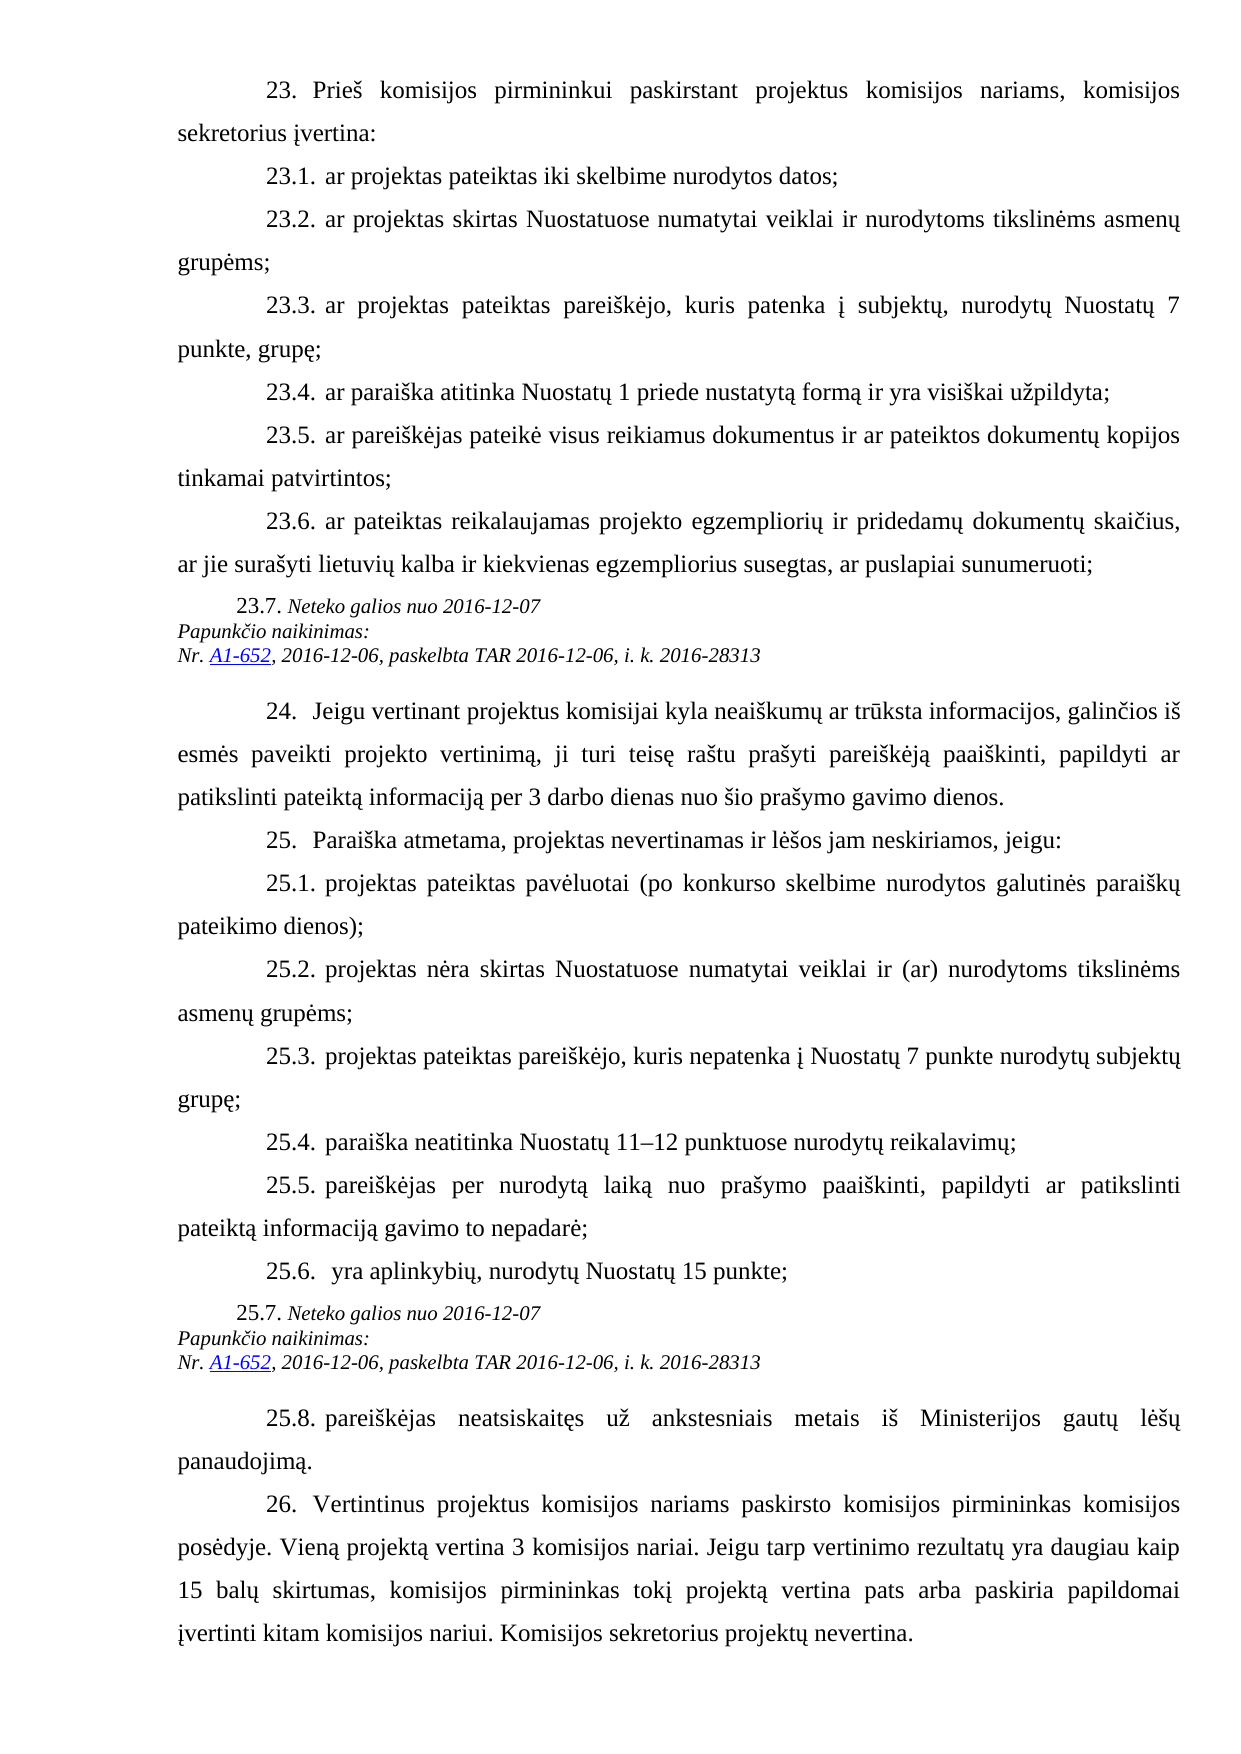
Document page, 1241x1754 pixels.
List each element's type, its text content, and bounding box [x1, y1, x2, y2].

text 23.3. ar projektas pateiktas pareiškėjo, kuris patenka į subjektų, nurodytų Nuostatų 7 punkte, grupę; [177, 291, 1181, 362]
text 23.7. Neteko galios nuo 2016-12-07 [177, 592, 1181, 619]
text 23. Prieš komisijos pirmininkui paskirstant projektus komisijos nariams, komisijos sekretorius įvertina: [177, 75, 1181, 147]
text 23.5. ar pareiškėjas pateikė visus reikiamus dokumentus ir ar pateiktos dokumentų kopijos tinkamai patvirtintos; [177, 420, 1181, 492]
text 25. Paraiška atmetama, projektas nevertinamas ir lėšos jam neskiriamos, jeigu: [177, 825, 1181, 854]
text Papunkčio naikinimas: [177, 1326, 1181, 1350]
text 23.2. ar projektas skirtas Nuostatuose numatytai veiklai ir nurodytoms tikslinėms asmenų grupėms; [177, 204, 1181, 276]
text Papunkčio naikinimas: [177, 619, 1181, 643]
text 23.1. ar projektas pateiktas iki skelbime nurodytos datos; [177, 161, 1181, 190]
text 25.8. pareiškėjas neatsiskaitęs už ankstesniais metais iš Ministerijos gautų lėšų panaudojimą. [177, 1403, 1181, 1474]
text 24. Jeigu vertinant projektus komisijai kyla neaiškumų ar trūksta informacijos, galinčios iš esmės paveikti projekto vertinimą, ji turi teisę raštu prašyti pareiškėją paaiškinti, papildyti ar patikslinti pateiktą informaciją per 3 darbo dienas nuo šio prašymo gavimo dienos. [177, 696, 1181, 811]
text 25.1. projektas pateiktas pavėluotai (po konkurso skelbime nurodytos galutinės paraiškų pateikimo dienos); [177, 868, 1181, 940]
text 23.4. ar paraiška atitinka Nuostatų 1 priede nustatytą formą ir yra visiškai užpildyta; [177, 377, 1181, 406]
text Nr. A1-652, 2016-12-06, paskelbta TAR 2016-12-06, i. k. 2016-28313 [177, 1350, 1181, 1374]
text 25.6. yra aplinkybių, nurodytų Nuostatų 15 punkte; [177, 1256, 1181, 1285]
text Nr. A1-652, 2016-12-06, paskelbta TAR 2016-12-06, i. k. 2016-28313 [177, 643, 1181, 667]
text 25.5. pareiškėjas per nurodytą laiką nuo prašymo paaiškinti, papildyti ar patikslinti pateiktą informaciją gavimo to nepadarė; [177, 1170, 1181, 1242]
text 25.7. Neteko galios nuo 2016-12-07 [177, 1299, 1181, 1326]
text 23.6. ar pateiktas reikalaujamas projekto egzempliorių ir pridedamų dokumentų skaičius, ar jie surašyti lietuvių kalba ir kiekvienas egzempliorius susegtas, ar puslapiai sunumeruoti; [177, 506, 1181, 578]
text 25.4. paraiška neatitinka Nuostatų 11–12 punktuose nurodytų reikalavimų; [177, 1127, 1181, 1156]
text 25.3. projektas pateiktas pareiškėjo, kuris nepatenka į Nuostatų 7 punkte nurodytų subjektų grupę; [177, 1041, 1181, 1113]
text 26. Vertintinus projektus komisijos nariams paskirsto komisijos pirmininkas komisijos posėdyje. Vieną projektą vertina 3 komisijos nariai. Jeigu tarp vertinimo rezultatų yra daugiau kaip 15 balų skirtumas, komisijos pirmininkas tokį projektą vertina pats arba paskiria papildomai įvertinti kitam komisijos nariui. Komisijos sekretorius projektų nevertina. [177, 1489, 1181, 1647]
text 25.2. projektas nėra skirtas Nuostatuose numatytai veiklai ir (ar) nurodytoms tikslinėms asmenų grupėms; [177, 954, 1181, 1026]
